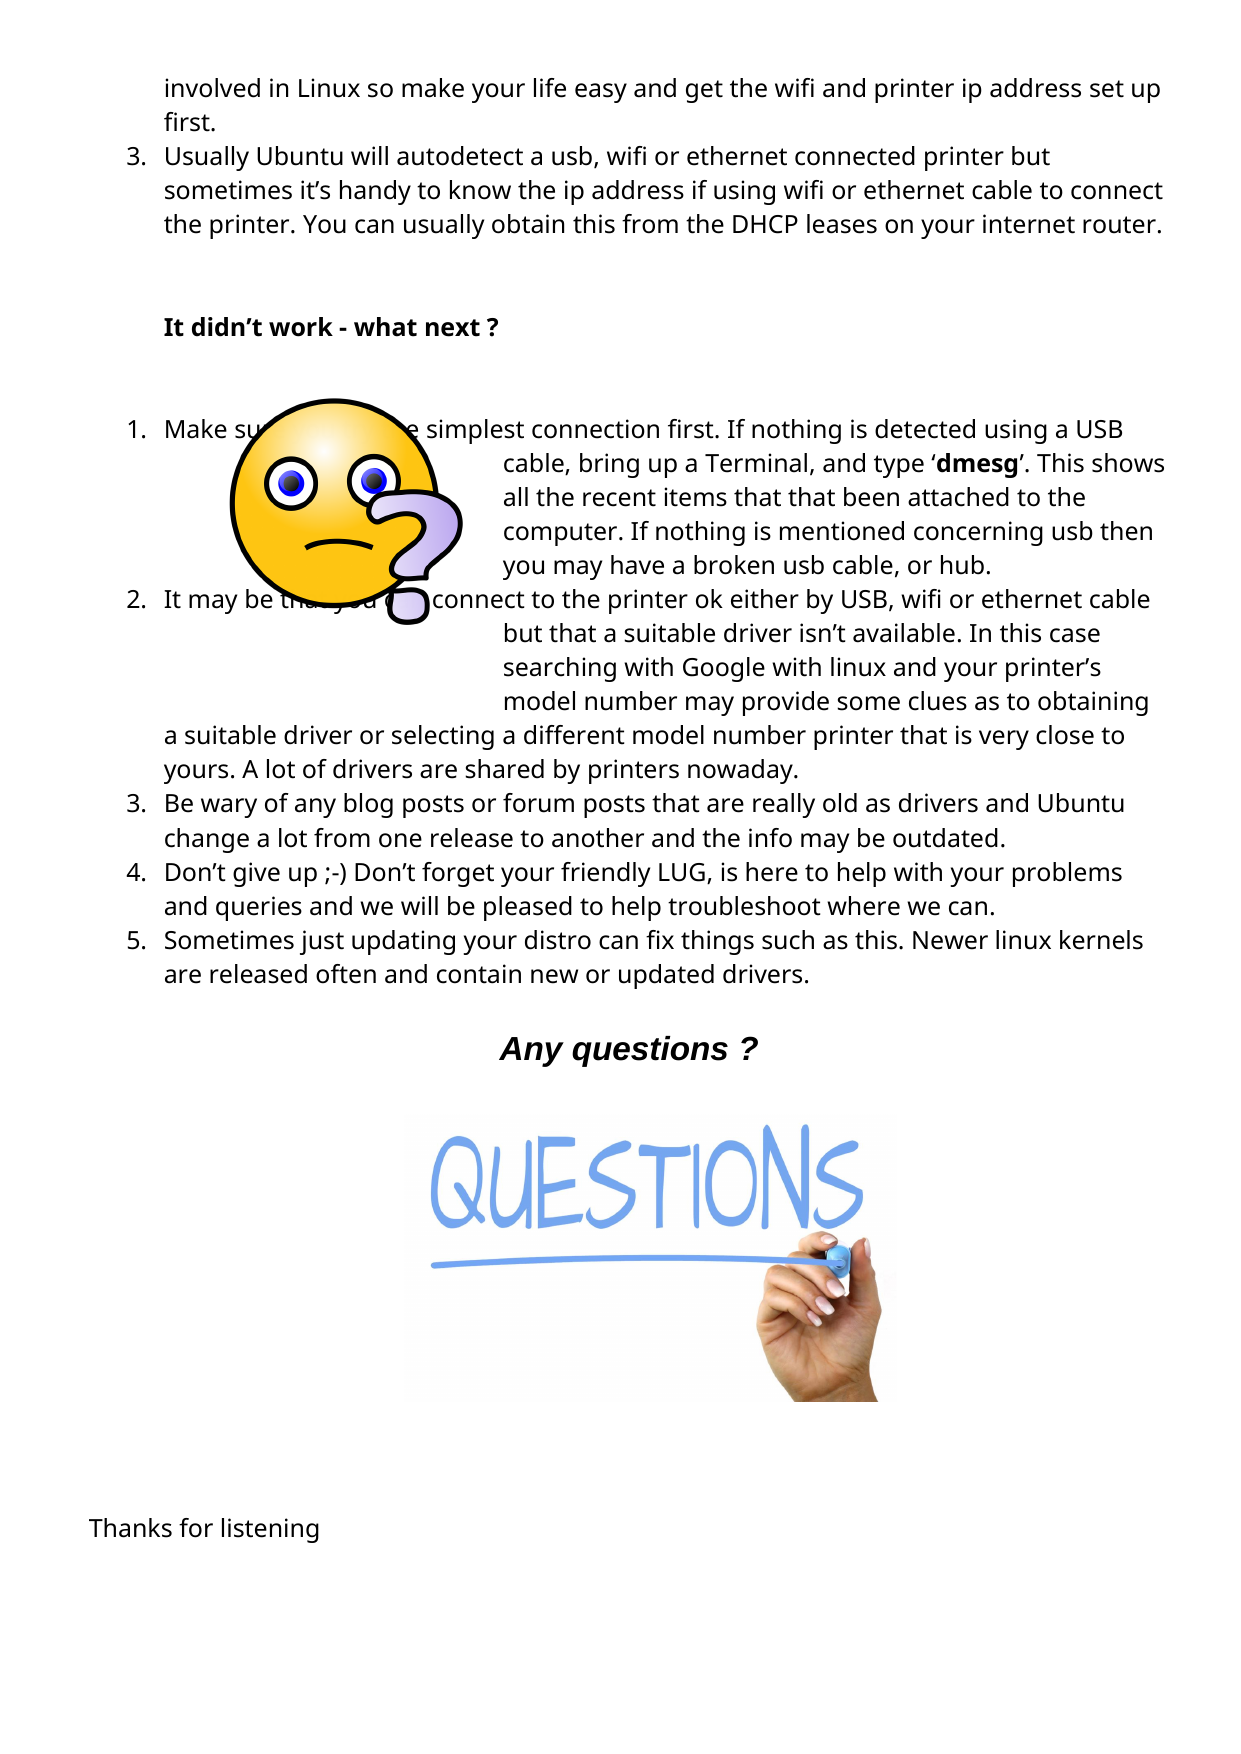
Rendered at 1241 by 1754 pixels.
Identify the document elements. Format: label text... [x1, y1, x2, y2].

list Make sure you try the simplest connection first. If nothing is detected using a USB cable, bring up a Terminal, and type ‘dmesg’. This shows all the recent items that that been attached to the computer. If nothing is mentioned concerning usb then you may have a broken usb cable, or hub. [484, 411, 1169, 582]
text Thanks for listening [88, 1510, 1169, 1544]
list Sometimes just updating your distro can fix things such as this. Newer linux kernels are released often and contain new or updated drivers. [126, 922, 1169, 991]
text It didn’t work - what next ? [163, 309, 1169, 343]
list Don’t give up ;-) Don’t forget your friendly LUG, is here to help with your problems and queries and we will be pleased to help troubleshoot where we can. [126, 854, 1169, 922]
picture [174, 366, 484, 677]
list Make sure you try the simplest connection first. If nothing is detected using a USB cable, bring up a Terminal, and type ‘dmesg’. This shows all the recent items that that been attached to the computer. If nothing is mentioned concerning usb then you may have a broken usb cable, or hub. [126, 411, 174, 582]
title Any questions ? [88, 1029, 1169, 1067]
list If it’s a wifi enabled printer get the wifi part setup first with a Windows / Mac pc. For my Samsung ML2165 wireless printers setting up the wireless part was easy with Windows but quite a bit more involved in Linux so make your life easy and get the wifi and printer ip address set up first. [126, 71, 1169, 139]
list Usually Ubuntu will autodetect a usb, wifi or ethernet connected printer but sometimes it’s handy to know the ip address if using wifi or ethernet cable to connect the printer. You can usually obtain this from the DHCP leases on your internet router. [126, 139, 1169, 241]
list It may be that you can connect to the printer ok either by USB, wifi or ethernet cable but that a suitable driver isn’t available. In this case searching with Google with linux and your printer’s model number may provide some clues as to obtaining a suitable driver or selecting a different model number printer that is very close to yours. A lot of drivers are shared by printers nowaday. [126, 582, 1169, 786]
picture [404, 1114, 897, 1402]
list Be wary of any blog posts or forum posts that are really old as drivers and Ubuntu change a lot from one release to another and the info may be outdated. [126, 786, 1169, 854]
